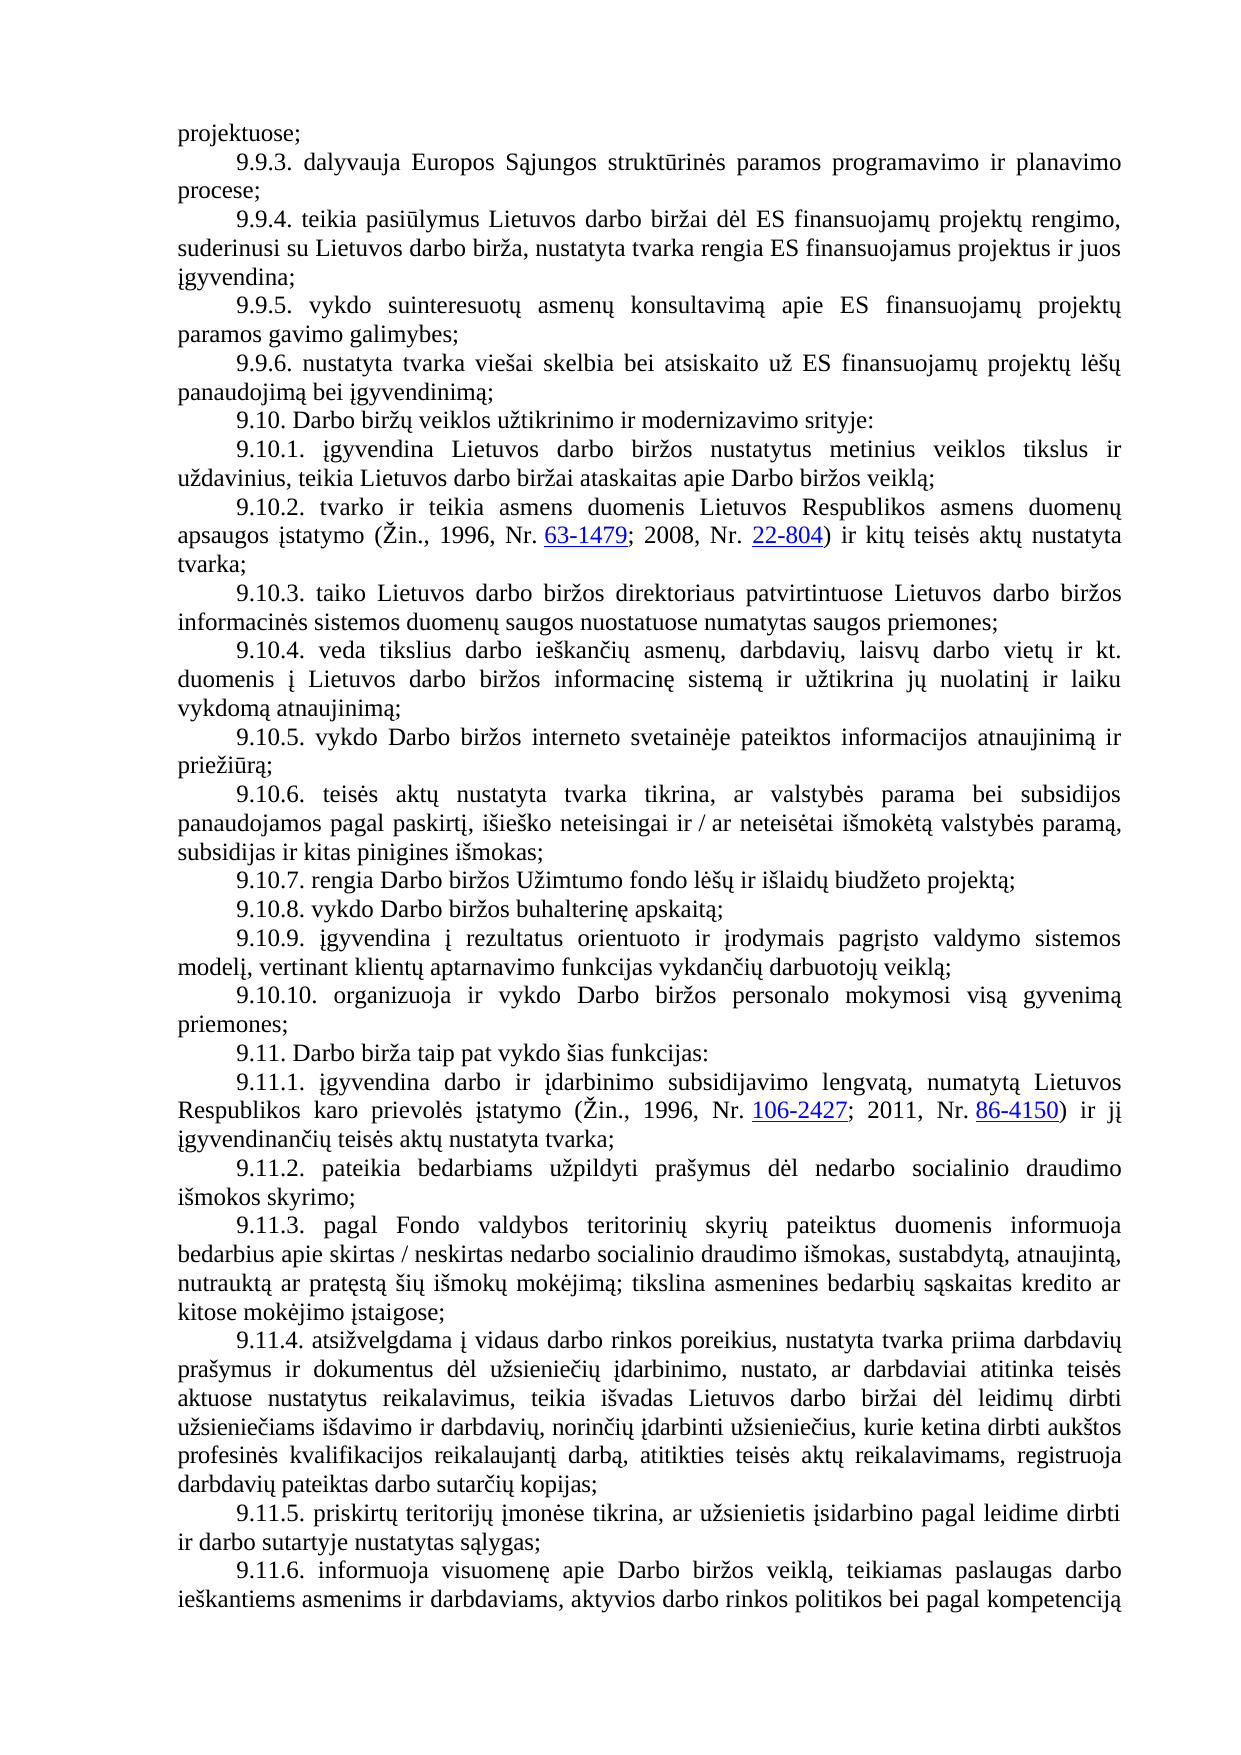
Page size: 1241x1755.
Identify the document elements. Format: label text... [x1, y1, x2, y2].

text 9.9.4. teikia pasiūlymus Lietuvos darbo biržai dėl ES finansuojamų projektų rengimo, suderinusi su Lietuvos darbo birža, nustatyta tvarka rengia ES finansuojamus projektus ir juos įgyvendina; [177, 204, 1122, 291]
text 9.10.10. organizuoja ir vykdo Darbo biržos personalo mokymosi visą gyvenimą priemones; [177, 981, 1122, 1038]
text 9.10.9. įgyvendina į rezultatus orientuoto ir įrodymais pagrįsto valdymo sistemos modelį, vertinant klientų aptarnavimo funkcijas vykdančių darbuotojų veiklą; [177, 923, 1122, 981]
text 9.10.2. tvarko ir teikia asmens duomenis Lietuvos Respublikos asmens duomenų apsaugos įstatymo (Žin., 1996, Nr. 63-1479; 2008, Nr. 22-804) ir kitų teisės aktų nustatyta tvarka; [177, 492, 1122, 578]
text projektuose; [177, 118, 1122, 147]
text 9.11.3. pagal Fondo valdybos teritorinių skyrių pateiktus duomenis informuoja bedarbius apie skirtas / neskirtas nedarbo socialinio draudimo išmokas, sustabdytą, atnaujintą, nutrauktą ar pratęstą šių išmokų mokėjimą; tikslina asmenines bedarbių sąskaitas kredito ar kitose mokėjimo įstaigose; [177, 1211, 1122, 1326]
text 9.11.5. priskirtų teritorijų įmonėse tikrina, ar užsienietis įsidarbino pagal leidime dirbti ir darbo sutartyje nustatytas sąlygas; [177, 1498, 1122, 1556]
text 9.9.3. dalyvauja Europos Sąjungos struktūrinės paramos programavimo ir planavimo procese; [177, 147, 1122, 204]
text 9.11.2. pateikia bedarbiams užpildyti prašymus dėl nedarbo socialinio draudimo išmokos skyrimo; [177, 1153, 1122, 1211]
text 9.10.1. įgyvendina Lietuvos darbo biržos nustatytus metinius veiklos tikslus ir uždavinius, teikia Lietuvos darbo biržai ataskaitas apie Darbo biržos veiklą; [177, 434, 1122, 492]
text 9.10.3. taiko Lietuvos darbo biržos direktoriaus patvirtintuose Lietuvos darbo biržos informacinės sistemos duomenų saugos nuostatuose numatytas saugos priemones; [177, 578, 1122, 636]
text 9.11.6. informuoja visuomenę apie darbo biržos veiklą, teikiamas paslaugas darbo ieškantiems asmenims ir darbdaviams, aktyvios darbo rinkos politikos bei pagal kompetenciją [177, 1556, 1122, 1613]
text 9.10.8. vykdo Darbo biržos buhalterinę apskaitą; [177, 894, 1122, 923]
text 9.10.7. rengia Darbo biržos Užimtumo fondo lėšų ir išlaidų biudžeto projektą; [177, 866, 1122, 894]
text 9.11. Darbo birža taip pat vykdo šias funkcijas: [177, 1038, 1122, 1067]
text 9.10.4. veda tikslius darbo ieškančių asmenų, darbdavių, laisvų darbo vietų ir kt. duomenis į Lietuvos darbo biržos informacinę sistemą ir užtikrina jų nuolatinį ir laiku vykdomą atnaujinimą; [177, 636, 1122, 722]
text 9.10. Darbo biržų veiklos užtikrinimo ir modernizavimo srityje: [177, 406, 1122, 434]
text 9.11.4. atsižvelgdama į vidaus darbo rinkos poreikius, nustatyta tvarka priima darbdavių prašymus ir dokumentus dėl užsieniečių įdarbinimo, nustato, ar darbdaviai atitinka teisės aktuose nustatytus reikalavimus, teikia išvadas Lietuvos darbo biržai dėl leidimų dirbti užsieniečiams išdavimo ir darbdavių, norinčių įdarbinti užsieniečius, kurie ketina dirbti aukštos profesinės kvalifikacijos reikalaujantį darbą, atitikties teisės aktų reikalavimams, registruoja darbdavių pateiktas darbo sutarčių kopijas; [177, 1326, 1122, 1498]
text 9.10.5. vykdo Darbo biržos interneto svetainėje pateiktos informacijos atnaujinimą ir priežiūrą; [177, 722, 1122, 779]
text 9.11.1. įgyvendina darbo ir įdarbinimo subsidijavimo lengvatą, numatytą Lietuvos Respublikos karo prievolės įstatymo (Žin., 1996, Nr. 106-2427; 2011, Nr. 86-4150) ir jį įgyvendinančių teisės aktų nustatyta tvarka; [177, 1067, 1122, 1153]
text 9.9.6. nustatyta tvarka viešai skelbia bei atsiskaito už ES finansuojamų projektų lėšų panaudojimą bei įgyvendinimą; [177, 348, 1122, 406]
text 9.10.6. teisės aktų nustatyta tvarka tikrina, ar valstybės parama bei subsidijos panaudojamos pagal paskirtį, išieško neteisingai ir / ar neteisėtai išmokėtą valstybės paramą, subsidijas ir kitas pinigines išmokas; [177, 779, 1122, 866]
text 9.9.5. vykdo suinteresuotų asmenų konsultavimą apie ES finansuojamų projektų paramos gavimo galimybes; [177, 291, 1122, 348]
